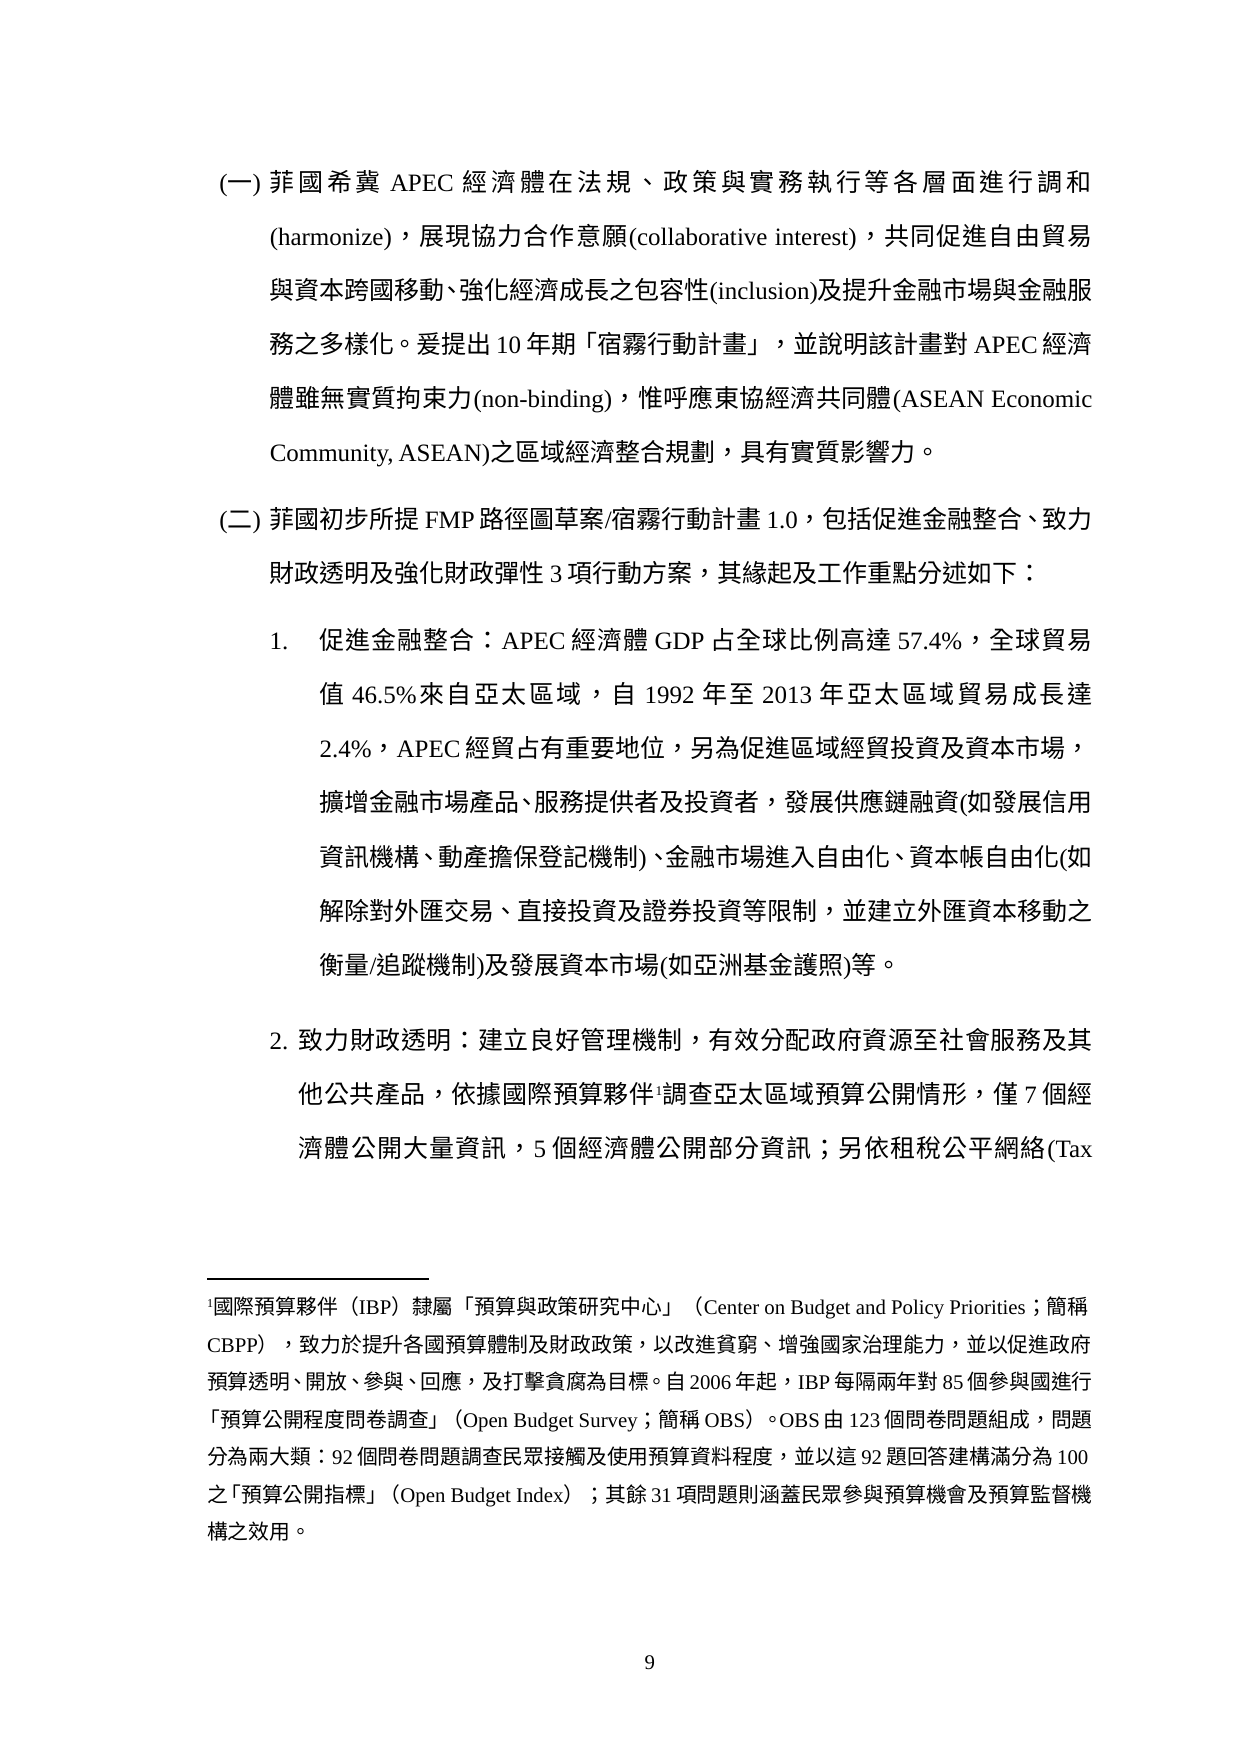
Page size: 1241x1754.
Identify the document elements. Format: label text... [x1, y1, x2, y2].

list 致力財政透明：建立良好管理機制，有效分配政府資源至社會服務及其他公共產品，依據國際預算夥伴調查亞太區域預算公開情形，僅7個經濟體公開大量資訊，5個經濟體公開部分資訊；另依租稅公平網絡(Tax [269, 1006, 1092, 1168]
list 國際預算夥伴（IBP）隸屬「預算與政策研究中心」（Center on Budget and Policy Priorities；簡稱CBPP），致力於提升各國預算體制及財政政策，以改進貧窮、增強國家治理能力，並以促進政府預算透明、開放、參與、回應，及打擊貪腐為目標。自2006年起，IBP每隔兩年對85個參與國進行「預算公開程度問卷調查」（Open Budget Survey；簡稱OBS）。OBS由123個問卷問題組成，問題分為兩大類：92個問卷問題調查民眾接觸及使用預算資料程度，並以這92題回答建構滿分為100之「預算公開指標」（Open Budget Index）；其餘31項問題則涵蓋民眾參與預算機會及預算監督機構之效用。 [207, 1285, 1092, 1547]
list 促進金融整合：APEC經濟體GDP占全球比例高達57.4%，全球貿易值46.5%來自亞太區域，自1992年至2013年亞太區域貿易成長達2.4%，APEC經貿占有重要地位，另為促進區域經貿投資及資本市場，擴增金融市場產品、服務提供者及投資者，發展供應鏈融資(如發展信用資訊機構、動產擔保登記機制)、金融市場進入自由化、資本帳自由化(如解除對外匯交易、直接投資及證券投資等限制，並建立外匯資本移動之衡量/追蹤機制)及發展資本市場(如亞洲基金護照)等。 [269, 606, 1092, 985]
list 菲國希冀APEC經濟體在法規、政策與實務執行等各層面進行調和(harmonize)，展現協力合作意願(collaborative interest)，共同促進自由貿易與資本跨國移動、強化經濟成長之包容性(inclusion)及提升金融市場與金融服務之多樣化。爰提出10年期「宿霧行動計畫」，並說明該計畫對APEC經濟體雖無實質拘束力(non-binding)，惟呼應東協經濟共同體(ASEAN Economic Community, ASEAN)之區域經濟整合規劃，具有實質影響力。 [219, 148, 1092, 473]
list 菲國初步所提FMP路徑圖草案/宿霧行動計畫1.0，包括促進金融整合、致力財政透明及強化財政彈性3項行動方案，其緣起及工作重點分述如下： [219, 485, 1092, 593]
